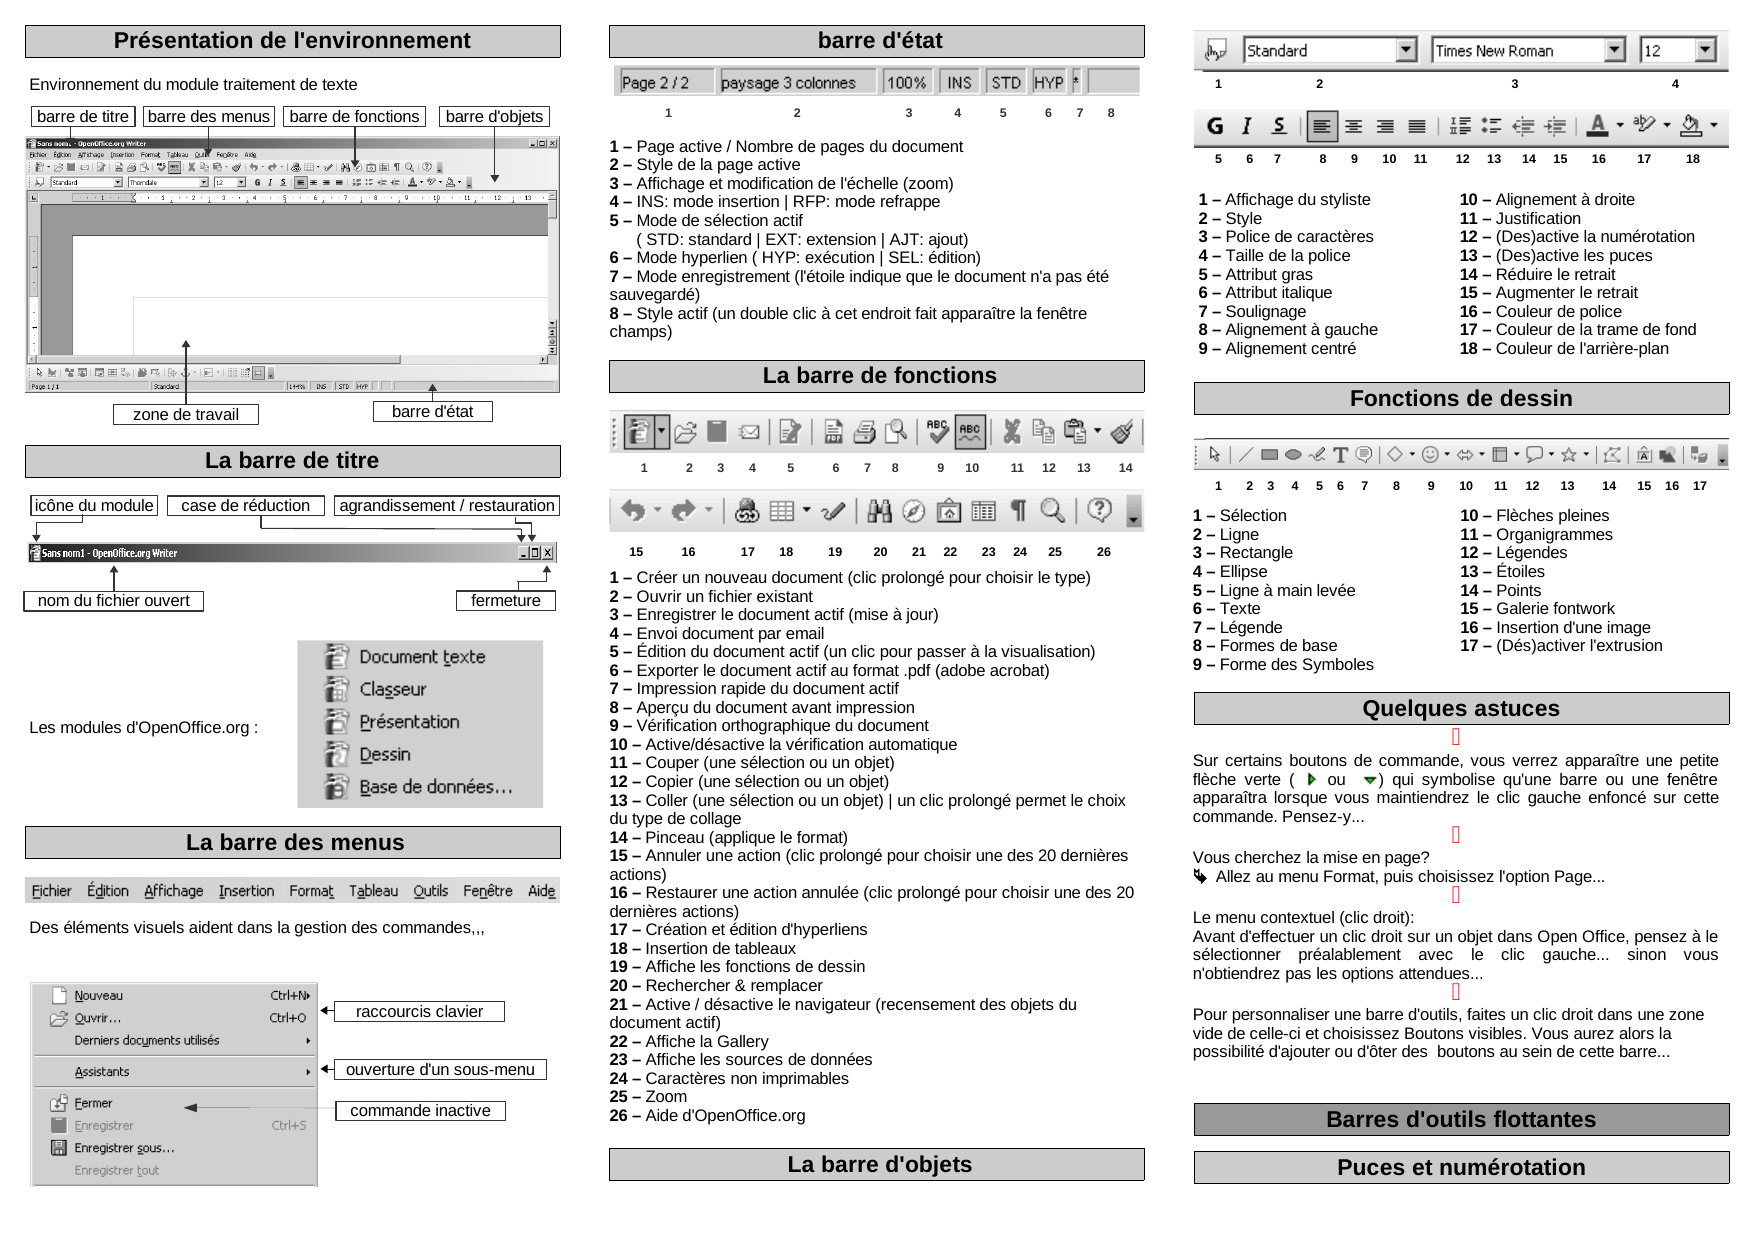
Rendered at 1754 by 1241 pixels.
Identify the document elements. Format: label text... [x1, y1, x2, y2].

text 12 – Copier (une sélection ou un objet) [609, 772, 1144, 791]
text 6 – Exporter le document actif au format .pdf (adobe acrobat) [609, 661, 1144, 680]
table_header [286, 629, 560, 639]
text 2 – Style de la page active [609, 156, 1144, 174]
text 16 – Restaurer une action annulée (clic prolongé pour choisir une des 20 dernières actions) [609, 884, 1144, 921]
text 18 – Insertion de tableaux [609, 939, 1144, 958]
text 19 – Affiche les fonctions de dessin [609, 958, 1144, 976]
text 20 – Rechercher & remplacer [609, 976, 1144, 995]
text Pour personnaliser une barre d'outils, faites un clic droit dans une zone vide de celle-ci et choisissez Boutons visibles. Vous aurez alors la possibilité d'ajouter ou d'ôter des boutons au sein de cette barre... [1193, 1006, 1719, 1061]
text 15 – Annuler une action (clic prolongé pour choisir une des 20 dernières actions) [609, 847, 1144, 884]
text 14 – Pinceau (applique le format) [609, 828, 1144, 847]
text Avant d'effectuer un clic droit sur un objet dans Open Office, pensez à le sélectionner préalablement avec le clic gauche... sinon vous n'obtiendrez pas les options attendues... [1193, 927, 1719, 983]
text Environnement du module traitement de texte [25, 75, 560, 94]
table_header 10 – Alignement à droite 11 – Justification 12 – (Des)active la numérotation 13 – (Des)active les puces 14 – Réduire le retrait 15 – Augmenter le retrait 16 – Couleur de police 17 – Couleur de la trame de fond 18 – Couleur de l'arrière-plan [1455, 185, 1729, 363]
text 6 – Mode hyperlien ( HYP: exécution | SEL: édition) [609, 248, 1144, 267]
text La barre des menus [26, 827, 560, 858]
text 7 – Impression rapide du document actif [609, 680, 1144, 698]
text 10 – Active/désactive la vérification automatique [609, 735, 1144, 754]
text Fonctions de dessin [1195, 383, 1729, 414]
text Vous cherchez la mise en page? [1193, 848, 1719, 867]
text 8 – Aperçu du document avant impression [609, 698, 1144, 717]
text 7 – Mode enregistrement (l'étoile indique que le document n'a pas été sauvegardé) [609, 267, 1144, 304]
text Puces et numérotation [1195, 1152, 1729, 1183]
text 5 – Édition du document actif (un clic pour passer à la visualisation) [609, 643, 1144, 661]
text 23 – Affiche les sources de données [609, 1051, 1144, 1069]
text 21 – Active / désactive le navigateur (recensement des objets du document actif) [609, 995, 1144, 1032]
table_header 1 – Affichage du styliste 2 – Style 3 – Police de caractères 4 – Taille de la police 5 – Attribut gras 6 – Attribut italique 7 – Soulignage 8 – Alignement à gauche 9 – Alignement centré [1194, 185, 1455, 363]
text La barre d'objets [610, 1149, 1144, 1180]
text 9 – Vérification orthographique du document [609, 717, 1144, 735]
text Le menu contextuel (clic droit): [1193, 909, 1719, 927]
text 22 – Affiche la Gallery [609, 1032, 1144, 1051]
text Barres d'outils flottantes [1195, 1104, 1729, 1135]
table_header [286, 640, 560, 826]
text 4 – Envoi document par email [609, 624, 1144, 643]
text 24 – Caractères non imprimables [609, 1069, 1144, 1088]
text Quelques astuces [1195, 693, 1729, 724]
text  Allez au menu Format, puis choisissez l'option Page... [1193, 867, 1719, 886]
text 3 – Affichage et modification de l'échelle (zoom) [609, 174, 1144, 193]
text 4 – INS: mode insertion | RFP: mode refrappe [609, 193, 1144, 211]
text 2 – Ouvrir un fichier existant [609, 587, 1144, 606]
text  [1193, 728, 1719, 751]
table_header 10 – Flèches pleines 11 – Organigrammes 12 – Légendes 13 – Étoiles 14 – Points 15 – Galerie fontwork 16 – Insertion d'une image 17 – (Dés)activer l'extrusion [1461, 507, 1729, 674]
text 1 – Créer un nouveau document (clic prolongé pour choisir le type) [609, 568, 1144, 587]
text Des éléments visuels aident dans la gestion des commandes,,, [25, 919, 560, 937]
text 3 – Enregistrer le document actif (mise à jour) [609, 606, 1144, 624]
text ( STD: standard | EXT: extension | AJT: ajout) [609, 230, 1144, 248]
text 25 – Zoom [609, 1088, 1144, 1106]
text 8 – Style actif (un double clic à cet endroit fait apparaître la fenêtre champs) [609, 304, 1144, 341]
text 17 – Création et édition d'hyperliens [609, 921, 1144, 939]
text  [1193, 983, 1719, 1006]
text 13 – Coller (une sélection ou un objet) | un clic prolongé permet le choix du type de collage [609, 791, 1144, 828]
table_header 1 – Sélection 2 – Ligne 3 – Rectangle 4 – Ellipse 5 – Ligne à main levée 6 – Texte 7 – Légende 8 – Formes de base 9 – Forme des Symboles [1194, 507, 1461, 674]
text La barre de fonctions [610, 361, 1144, 392]
text 1 – Page active / Nombre de pages du document [609, 137, 1144, 156]
text Présentation de l'environnement [26, 26, 560, 57]
text La barre de titre [26, 446, 560, 477]
text 11 – Couper (une sélection ou un objet) [609, 754, 1144, 772]
text 5 – Mode de sélection actif [609, 211, 1144, 230]
text Sur certains boutons de commande, vous verrez apparaître une petite flèche verte ( ou ) qui symbolise qu'une barre ou une fenêtre apparaîtra lorsque vous maintiendrez le clic gauche enfoncé sur cette commande. Pensez-y... [1193, 751, 1719, 826]
text barre d'état [610, 26, 1144, 57]
table_header Les modules d'OpenOffice.org : [25, 629, 286, 826]
text  [1193, 826, 1719, 848]
text  [1193, 886, 1719, 909]
text 26 – Aide d'OpenOffice.org [609, 1106, 1144, 1125]
